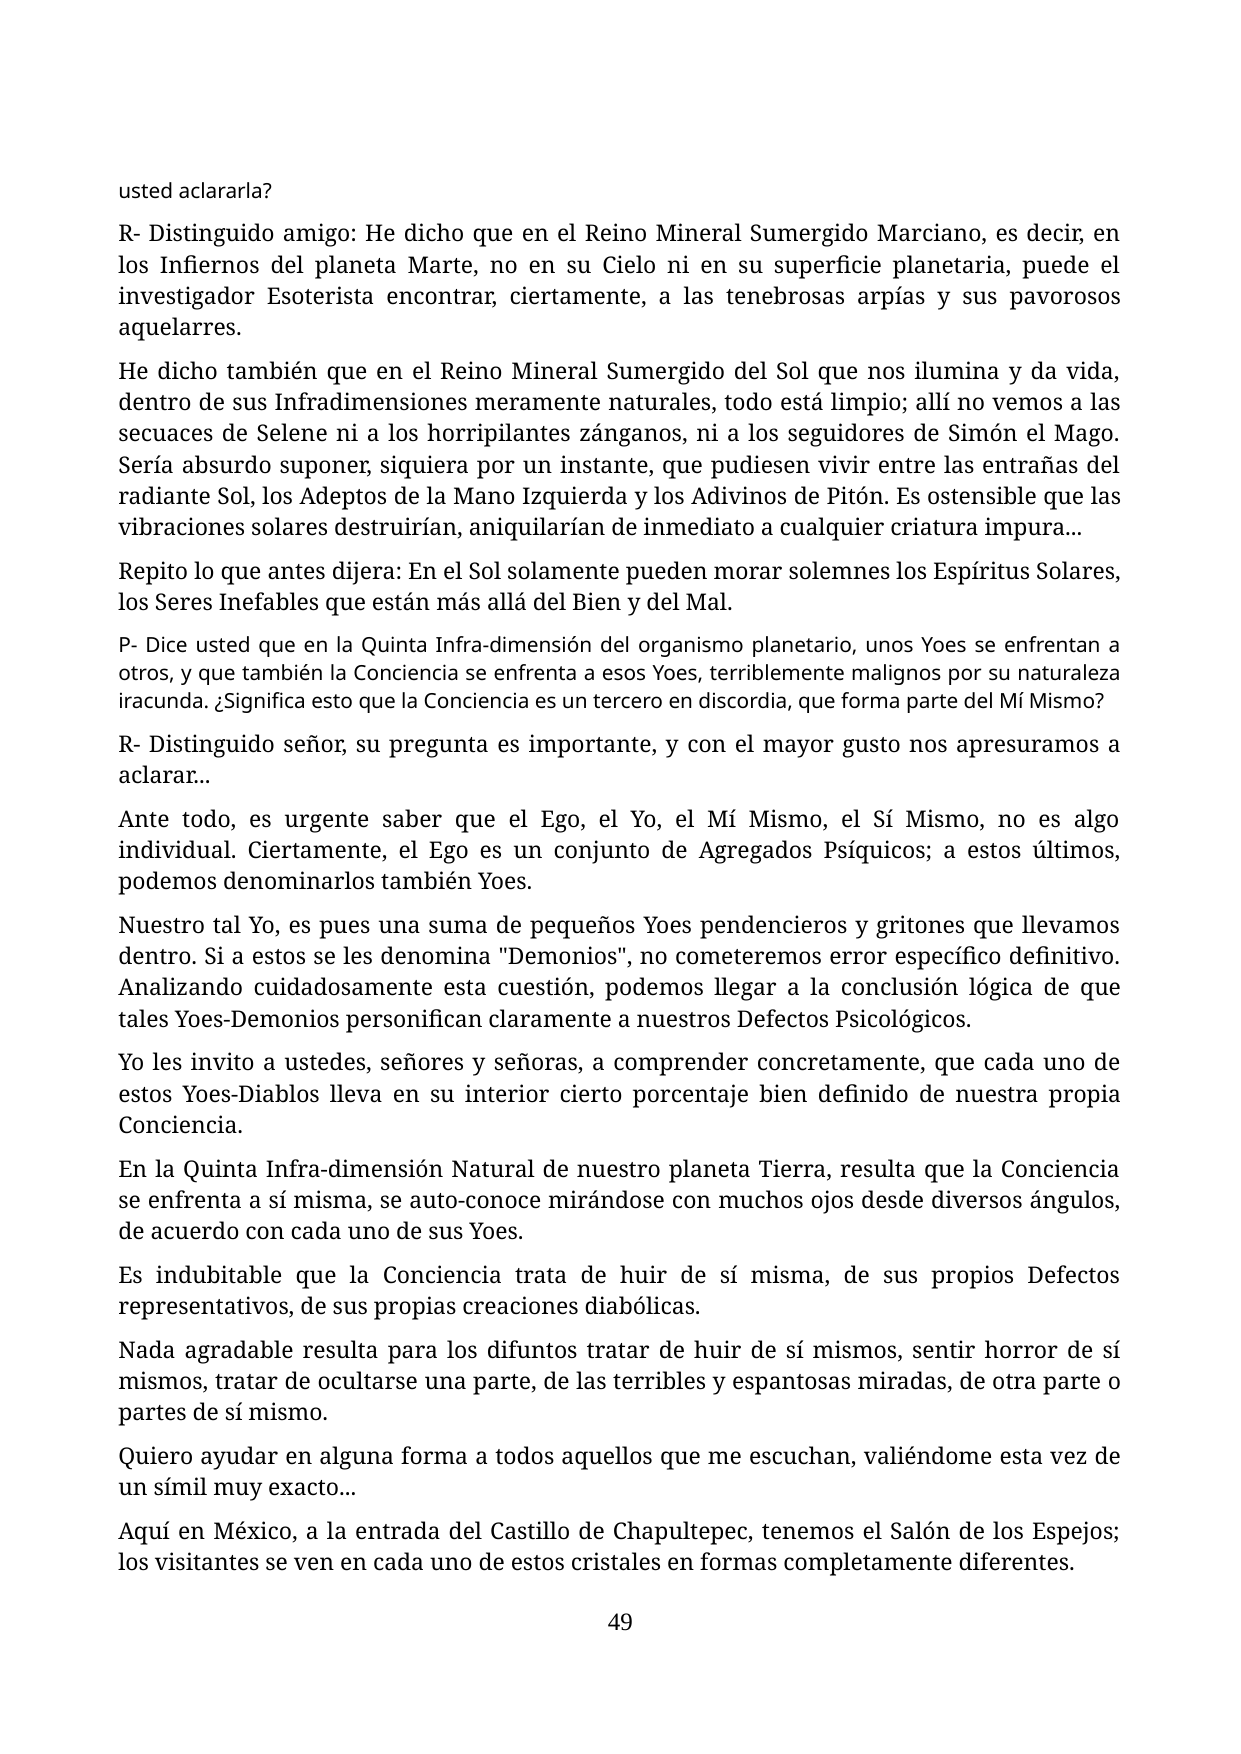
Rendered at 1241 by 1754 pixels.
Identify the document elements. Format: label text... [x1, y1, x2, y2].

text En la Quinta Infra-dimensión Natural de nuestro planeta Tierra, resulta que la Conciencia se enfrenta a sí misma, se auto-conoce mirándose con muchos ojos desde diversos ángulos, de acuerdo con cada uno de sus Yoes. [118, 1153, 1122, 1246]
text Repito lo que antes dijera: En el Sol solamente pueden morar solemnes los Espíritus Solares, los Seres Inefables que están más allá del Bien y del Mal. [118, 555, 1122, 617]
text Aquí en México, a la entrada del Castillo de Chapultepec, tenemos el Salón de los Espejos; los visitantes se ven en cada uno de estos cristales en formas completamente diferentes. [118, 1515, 1122, 1578]
text He dicho también que en el Reino Mineral Sumergido del Sol que nos ilumina y da vida, dentro de sus Infradimensiones meramente naturales, todo está limpio; allí no vemos a las secuaces de Selene ni a los horripilantes zánganos, ni a los seguidores de Simón el Mago. Sería absurdo suponer, siquiera por un instante, que pudiesen vivir entre las entrañas del radiante Sol, los Adeptos de la Mano Izquierda y los Adivinos de Pitón. Es ostensible que las vibraciones solares destruirían, aniquilarían de inmediato a cualquier criatura impura... [118, 355, 1122, 542]
text Es indubitable que la Conciencia trata de huir de sí misma, de sus propios Defectos representativos, de sus propias creaciones diabólicas. [118, 1259, 1122, 1321]
text R- Distinguido señor, su pregunta es importante, y con el mayor gusto nos apresuramos a aclarar... [118, 728, 1122, 790]
text Yo les invito a ustedes, señores y señoras, a comprender concretamente, que cada uno de estos Yoes-Diablos lleva en su interior cierto porcentaje bien definido de nuestra propia Conciencia. [118, 1046, 1122, 1140]
text P- Dice usted que en la Quinta Infra-dimensión del organismo planetario, unos Yoes se enfrentan a otros, y que también la Conciencia se enfrenta a esos Yoes, terriblemente malignos por su naturaleza iracunda. ¿Significa esto que la Conciencia es un tercero en discordia, que forma parte del Mí Mismo? [118, 630, 1122, 715]
text Quiero ayudar en alguna forma a todos aquellos que me escuchan, valiéndome esta vez de un símil muy exacto... [118, 1440, 1122, 1503]
text usted aclararla? [118, 176, 1122, 205]
text R- Distinguido amigo: He dicho que en el Reino Mineral Sumergido Marciano, es decir, en los Infiernos del planeta Marte, no en su Cielo ni en su superficie planetaria, puede el investigador Esoterista encontrar, ciertamente, a las tenebrosas arpías y sus pavorosos aquelarres. [118, 217, 1122, 342]
text Nuestro tal Yo, es pues una suma de pequeños Yoes pendencieros y gritones que llevamos dentro. Si a estos se les denomina "Demonios", no cometeremos error específico definitivo. Analizando cuidadosamente esta cuestión, podemos llegar a la conclusión lógica de que tales Yoes-Demonios personifican claramente a nuestros Defectos Psicológicos. [118, 909, 1122, 1034]
text Nada agradable resulta para los difuntos tratar de huir de sí mismos, sentir horror de sí mismos, tratar de ocultarse una parte, de las terribles y espantosas miradas, de otra parte o partes de sí mismo. [118, 1334, 1122, 1428]
text Ante todo, es urgente saber que el Ego, el Yo, el Mí Mismo, el Sí Mismo, no es algo individual. Ciertamente, el Ego es un conjunto de Agregados Psíquicos; a estos últimos, podemos denominarlos también Yoes. [118, 803, 1122, 896]
